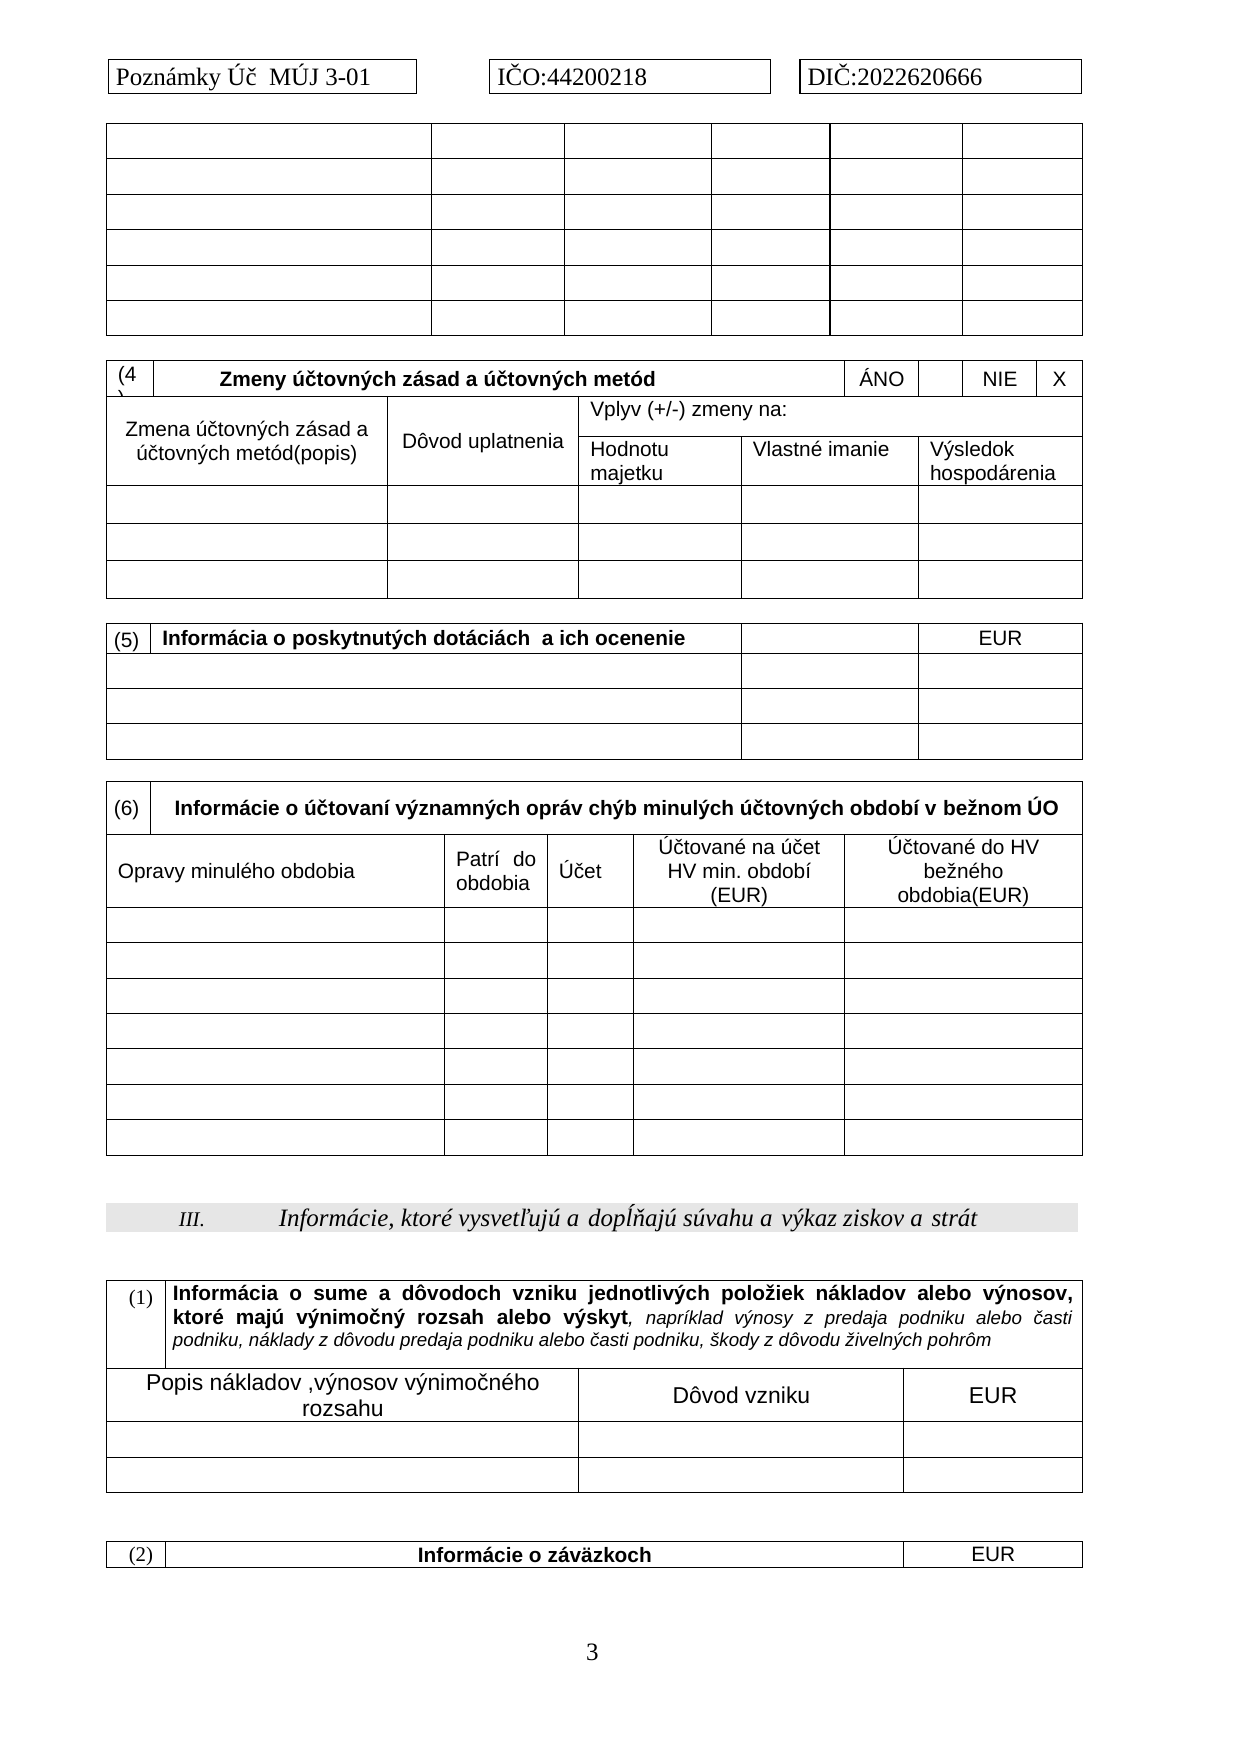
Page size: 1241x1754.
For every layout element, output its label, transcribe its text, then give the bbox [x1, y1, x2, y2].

table_cell Účtované do HV bežného obdobia(EUR) [845, 835, 1082, 907]
table_cell EUR [904, 1369, 1082, 1421]
table_cell [548, 1120, 633, 1154]
table_header [107, 624, 150, 652]
table_cell [445, 1014, 547, 1048]
table_cell [107, 1422, 578, 1457]
table_header [742, 624, 918, 652]
table_cell [634, 1049, 844, 1084]
table_cell [107, 908, 444, 942]
table_cell [904, 1458, 1082, 1492]
table_cell [963, 124, 1082, 158]
table_cell [712, 266, 829, 300]
table_cell [107, 724, 741, 759]
table_header EUR [919, 624, 1082, 652]
table_cell Účet [548, 835, 633, 907]
table_cell [919, 524, 1082, 560]
table_cell [548, 1014, 633, 1048]
table_header Zmeny účtovných zásad a účtovných metód [154, 361, 844, 396]
table_cell [831, 124, 962, 158]
table_cell Popis nákladov ,výnosov výnimočného rozsahu [107, 1369, 578, 1421]
table_header Informácie o účtovaní významných opráv chýb minulých účtovných období v bežnom ÚO [151, 782, 1082, 834]
table_cell [579, 1458, 903, 1492]
table_cell [107, 1049, 444, 1084]
table_cell Dôvod uplatnenia [388, 397, 578, 485]
table_cell [445, 979, 547, 1013]
table_cell [565, 195, 711, 229]
table_header [107, 1281, 165, 1367]
table_cell [963, 266, 1082, 300]
table_cell [831, 266, 962, 300]
table_cell [548, 943, 633, 977]
table_cell [845, 908, 1082, 942]
table_cell [107, 1014, 444, 1048]
table_cell Dôvod vzniku [579, 1369, 903, 1421]
table_cell [107, 159, 431, 194]
table_cell [634, 943, 844, 977]
table_cell [845, 979, 1082, 1013]
table_header [107, 1542, 165, 1567]
table_cell [579, 486, 741, 523]
table_cell [388, 561, 578, 598]
table_cell [548, 1049, 633, 1084]
table_cell [107, 1085, 444, 1119]
table_cell [845, 1120, 1082, 1154]
table_cell [445, 908, 547, 942]
table_cell [548, 979, 633, 1013]
table_cell [432, 230, 564, 264]
table_cell [107, 1458, 578, 1492]
table_cell [548, 908, 633, 942]
table_cell [107, 561, 387, 598]
table_cell [919, 724, 1082, 759]
table_cell [107, 654, 741, 688]
table_cell [548, 1085, 633, 1119]
table_cell [107, 230, 431, 264]
table_cell [712, 195, 829, 229]
table_header EUR [904, 1542, 1082, 1567]
table_cell [904, 1422, 1082, 1457]
table_cell Hodnotu majetku [579, 437, 741, 485]
table_cell [432, 195, 564, 229]
table_cell [107, 943, 444, 977]
table_cell [579, 561, 741, 598]
table_cell [107, 979, 444, 1013]
table_header [107, 782, 150, 834]
table_cell [963, 195, 1082, 229]
table_cell [579, 1422, 903, 1457]
table_cell [919, 561, 1082, 598]
table_header [919, 361, 962, 396]
table_cell [107, 124, 431, 158]
table_cell [963, 301, 1082, 335]
table_cell [634, 1014, 844, 1048]
table_cell Účtované na účet HV min. období (EUR) [634, 835, 844, 907]
table_cell Zmena účtovných zásad a účtovných metód(popis) [107, 397, 387, 485]
table_header Informácia o poskytnutých dotáciách a ich ocenenie [151, 624, 741, 652]
table_cell [432, 301, 564, 335]
table_cell [579, 524, 741, 560]
table_cell [742, 524, 918, 560]
table_cell [388, 524, 578, 560]
table_cell [565, 230, 711, 264]
table_cell [831, 195, 962, 229]
table_cell [742, 561, 918, 598]
table_cell [963, 159, 1082, 194]
table_cell [565, 301, 711, 335]
table_header ÁNO [845, 361, 918, 396]
table_cell [712, 301, 829, 335]
table_cell [845, 943, 1082, 977]
table_cell [845, 1014, 1082, 1048]
table_cell [919, 486, 1082, 523]
table_cell [712, 159, 829, 194]
table_cell Patrí do obdobia [445, 835, 547, 907]
table_cell [445, 1085, 547, 1119]
table_header NIE [963, 361, 1036, 396]
table_cell [107, 195, 431, 229]
list Informácie, ktoré vysvetľujú a dopĺňajú súvahu a výkaz ziskov a strát [106, 1203, 1078, 1232]
table_cell [742, 724, 918, 759]
table_cell [107, 301, 431, 335]
table_header Informácie o záväzkoch [166, 1542, 903, 1567]
table_cell [388, 486, 578, 523]
table_cell [565, 266, 711, 300]
table_cell [107, 1120, 444, 1154]
table_cell Opravy minulého obdobia [107, 835, 444, 907]
table_cell [634, 1120, 844, 1154]
table_header Informácia o sume a dôvodoch vzniku jednotlivých položiek nákladov alebo výnosov, ktoré majú výnimočný rozsah alebo výskyt, napríklad výnosy z predaja podniku alebo časti podniku, náklady z dôvodu predaja podniku alebo časti podniku, škody z dôvodu živelných pohrôm [166, 1281, 1082, 1367]
table_cell [712, 230, 829, 264]
table_cell [919, 689, 1082, 723]
table_cell [634, 1085, 844, 1119]
table_cell [742, 654, 918, 688]
table_cell [432, 124, 564, 158]
table_cell [445, 943, 547, 977]
table_cell [742, 486, 918, 523]
table_cell [107, 524, 387, 560]
table_cell [845, 1049, 1082, 1084]
table_cell [445, 1049, 547, 1084]
table_cell [634, 979, 844, 1013]
table_cell [445, 1120, 547, 1154]
table_cell [565, 159, 711, 194]
table_cell [742, 689, 918, 723]
table_cell [919, 654, 1082, 688]
table_cell [432, 159, 564, 194]
table_cell [107, 266, 431, 300]
table_cell Vplyv (+/-) zmeny na: [579, 397, 1082, 436]
table_cell [831, 301, 962, 335]
table_cell Vlastné imanie [742, 437, 918, 485]
table_cell [107, 486, 387, 523]
table_cell [432, 266, 564, 300]
table_cell [712, 124, 829, 158]
table_cell [845, 1085, 1082, 1119]
table_cell [831, 159, 962, 194]
table_header [107, 361, 153, 396]
table_cell Výsledok hospodárenia [919, 437, 1082, 485]
table_cell [634, 908, 844, 942]
table_cell [565, 124, 711, 158]
table_cell [107, 689, 741, 723]
table_header X [1037, 361, 1082, 396]
table_cell [963, 230, 1082, 264]
table_cell [831, 230, 962, 264]
